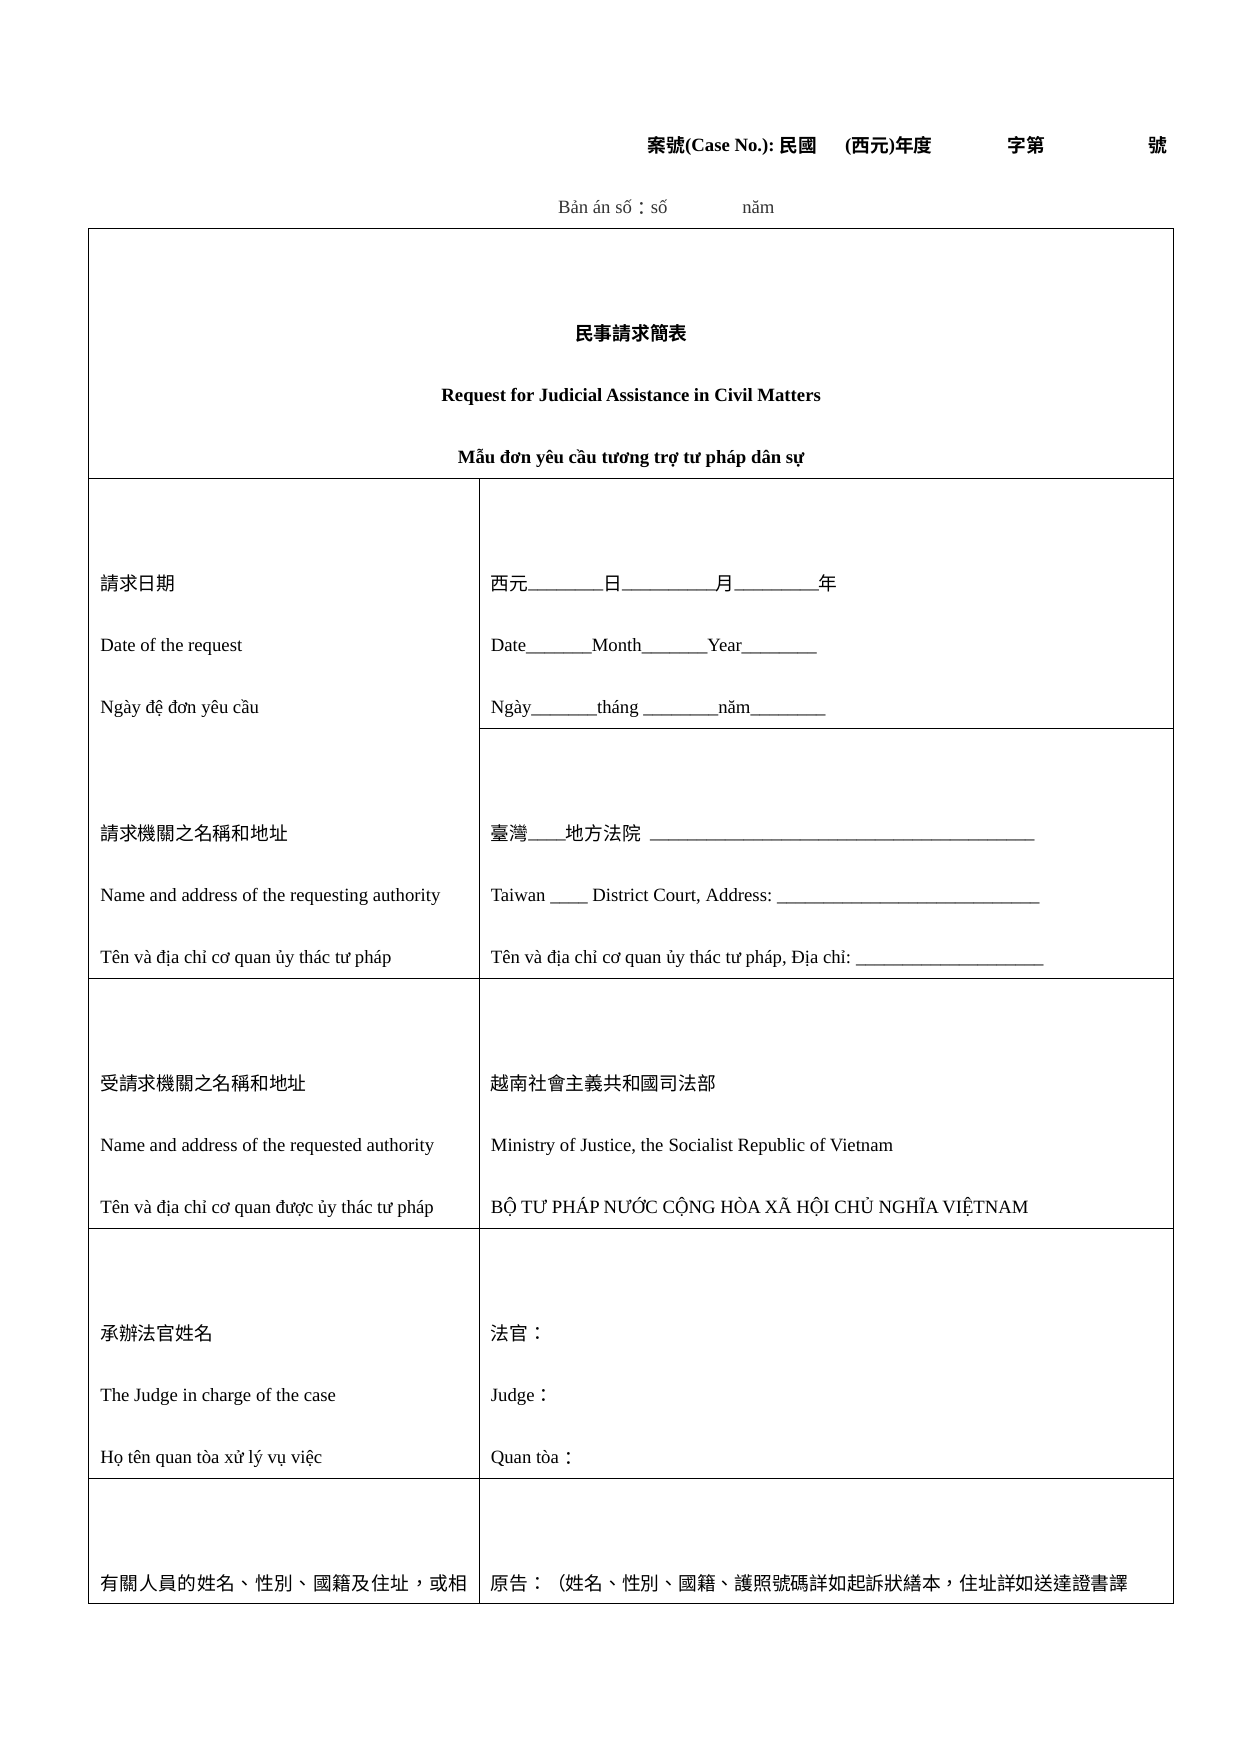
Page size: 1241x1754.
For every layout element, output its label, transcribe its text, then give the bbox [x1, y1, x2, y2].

table_cell 請求機關之名稱和地址 Name and address of the requesting authority Tên và địa chỉ cơ quan ủy thác tư pháp [89, 728, 479, 978]
table_cell 受請求機關之名稱和地址 Name and address of the requested authority Tên và địa chỉ cơ quan được ủy thác tư pháp [89, 979, 479, 1228]
text Bản án số：số năm [187, 166, 1167, 228]
table_cell 越南社會主義共和國司法部 Ministry of Justice, the Socialist Republic of Vietnam BỘ TƯ PHÁP NƯỚC CỘNG HÒA XÃ HỘI CHỦ NGHĨA VIỆTNAM [480, 979, 1173, 1228]
text 案號(Case No.): 民國 (西元)年度 字第 號 [337, 103, 1167, 166]
table_cell 臺灣____地方法院 _________________________________________ Taiwan ____ District Court, Address: ____________________________ Tên và địa chỉ cơ quan ủy thác tư pháp, Địa chỉ: ____________________ [480, 729, 1173, 978]
table_cell 西元________日__________月_________年 Date_______Month_______Year________ Ngày_______tháng ________năm________ [480, 479, 1173, 728]
table_cell 有關人員的姓名、性別、國籍及住址，或相 [89, 1479, 479, 1603]
table_cell 法官： Judge： Quan tòa： [480, 1229, 1173, 1478]
table_header 民事請求簡表 Request for Judicial Assistance in Civil Matters Mẫu đơn yêu cầu tương trợ tư pháp dân sự [89, 229, 1173, 478]
table_cell 請求日期 Date of the request Ngày đệ đơn yêu cầu [89, 479, 479, 728]
table_cell 承辦法官姓名 The Judge in charge of the case Họ tên quan tòa xử lý vụ việc [89, 1229, 479, 1478]
table_cell 原告：（姓名、性別、國籍、護照號碼詳如起訴狀繕本，住址詳如送達證書譯 [480, 1479, 1173, 1603]
